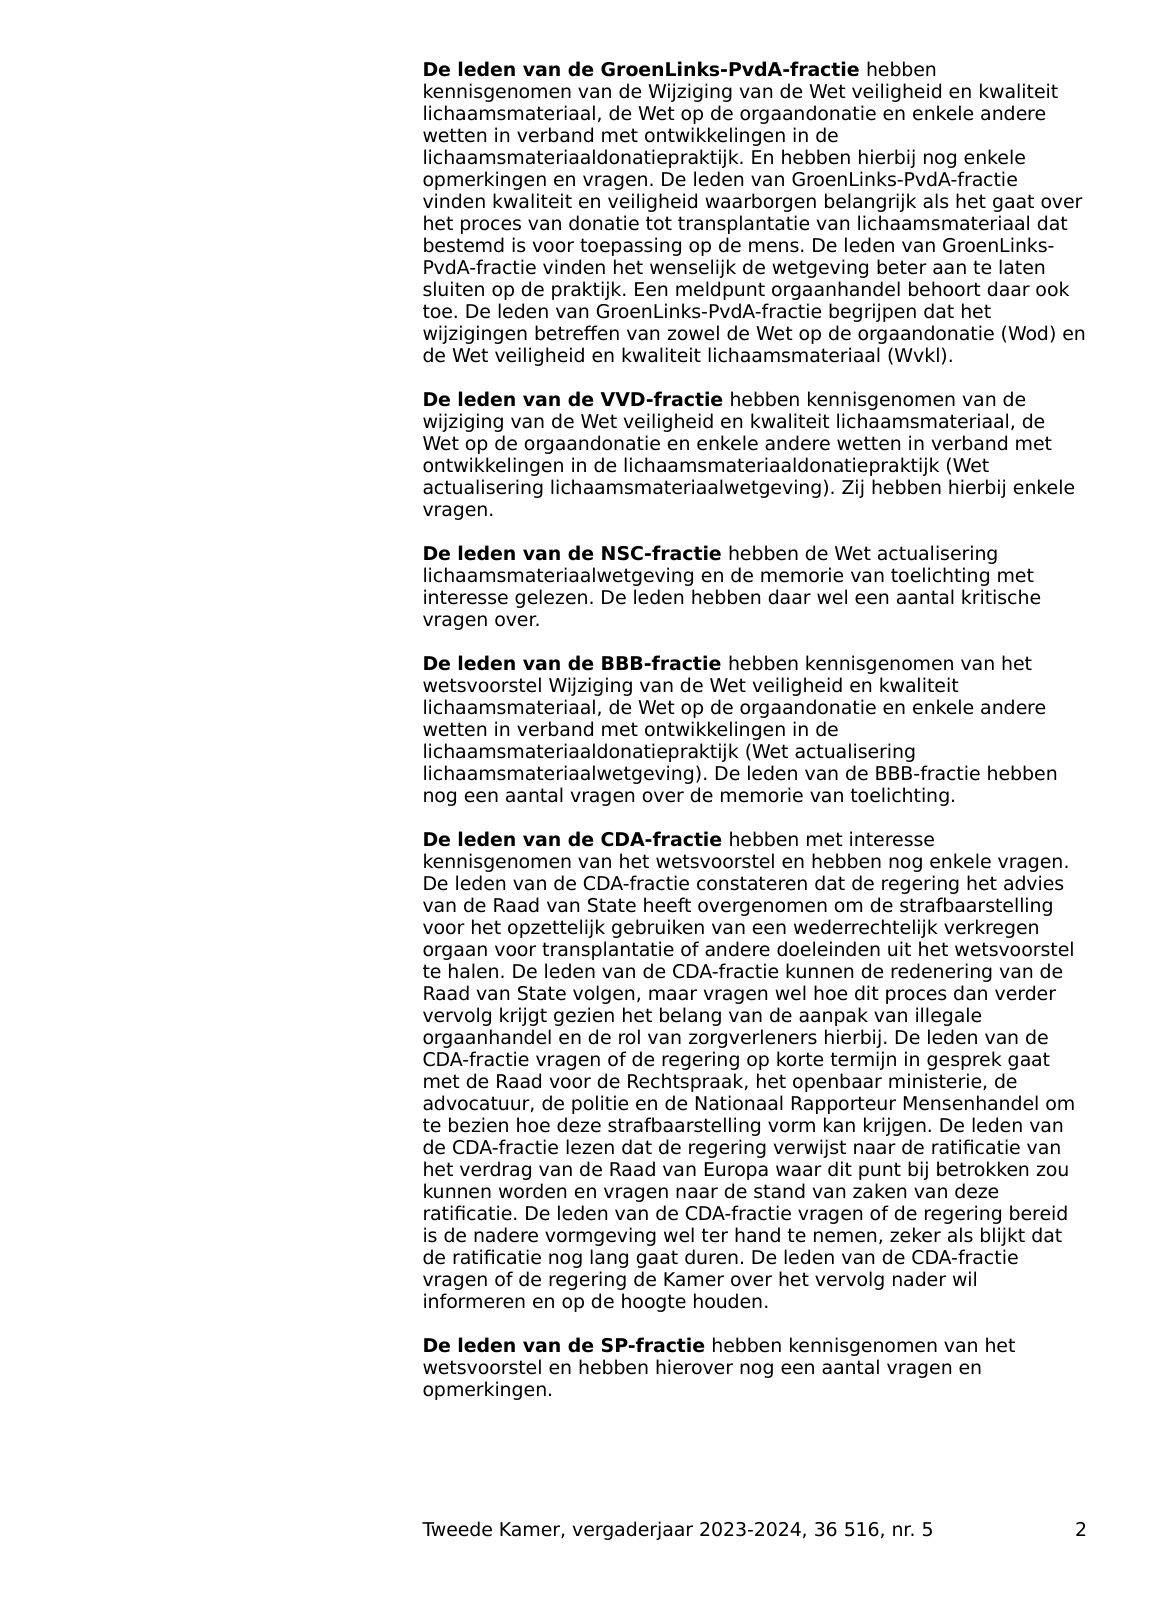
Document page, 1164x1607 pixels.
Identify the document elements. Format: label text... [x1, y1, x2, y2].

text De leden van de NSC-fractie hebben de Wet actualisering lichaamsmateriaalwetgeving en de memorie van toelichting met interesse gelezen. De leden hebben daar wel een aantal kritische vragen over. [422, 543, 1087, 631]
text De leden van de VVD-fractie hebben kennisgenomen van de wijziging van de Wet veiligheid en kwaliteit lichaamsmateriaal, de Wet op de orgaandonatie en enkele andere wetten in verband met ontwikkelingen in de lichaamsmateriaaldonatiepraktijk (Wet actualisering lichaamsmateriaalwetgeving). Zij hebben hierbij enkele vragen. [422, 389, 1087, 521]
text De leden van de SP-fractie hebben kennisgenomen van het wetsvoorstel en hebben hierover nog een aantal vragen en opmerkingen. [422, 1335, 1087, 1401]
text De leden van de CDA-fractie hebben met interesse kennisgenomen van het wetsvoorstel en hebben nog enkele vragen. De leden van de CDA-fractie constateren dat de regering het advies van de Raad van State heeft overgenomen om de strafbaarstelling voor het opzettelijk gebruiken van een wederrechtelijk verkregen orgaan voor transplantatie of andere doeleinden uit het wetsvoorstel te halen. De leden van de CDA-fractie kunnen de redenering van de Raad van State volgen, maar vragen wel hoe dit proces dan verder vervolg krijgt gezien het belang van de aanpak van illegale orgaanhandel en de rol van zorgverleners hierbij. De leden van de CDA-fractie vragen of de regering op korte termijn in gesprek gaat met de Raad voor de Rechtspraak, het openbaar ministerie, de advocatuur, de politie en de Nationaal Rapporteur Mensenhandel om te bezien hoe deze strafbaarstelling vorm kan krijgen. De leden van de CDA-fractie lezen dat de regering verwijst naar de ratificatie van het verdrag van de Raad van Europa waar dit punt bij betrokken zou kunnen worden en vragen naar de stand van zaken van deze ratificatie. De leden van de CDA-fractie vragen of de regering bereid is de nadere vormgeving wel ter hand te nemen, zeker als blijkt dat de ratificatie nog lang gaat duren. De leden van de CDA-fractie vragen of de regering de Kamer over het vervolg nader wil informeren en op de hoogte houden. [422, 829, 1087, 1313]
text De leden van de GroenLinks-PvdA-fractie hebben kennisgenomen van de Wijziging van de Wet veiligheid en kwaliteit lichaamsmateriaal, de Wet op de orgaandonatie en enkele andere wetten in verband met ontwikkelingen in de lichaamsmateriaaldonatiepraktijk. En hebben hierbij nog enkele opmerkingen en vragen. De leden van GroenLinks-PvdA-fractie vinden kwaliteit en veiligheid waarborgen belangrijk als het gaat over het proces van donatie tot transplantatie van lichaamsmateriaal dat bestemd is voor toepassing op de mens. De leden van GroenLinks-PvdA-fractie vinden het wenselijk de wetgeving beter aan te laten sluiten op de praktijk. Een meldpunt orgaanhandel behoort daar ook toe. De leden van GroenLinks-PvdA-fractie begrijpen dat het wijzigingen betreffen van zowel de Wet op de orgaandonatie (Wod) en de Wet veiligheid en kwaliteit lichaamsmateriaal (Wvkl). [422, 59, 1087, 367]
text De leden van de BBB-fractie hebben kennisgenomen van het wetsvoorstel Wijziging van de Wet veiligheid en kwaliteit lichaamsmateriaal, de Wet op de orgaandonatie en enkele andere wetten in verband met ontwikkelingen in de lichaamsmateriaaldonatiepraktijk (Wet actualisering lichaamsmateriaalwetgeving). De leden van de BBB-fractie hebben nog een aantal vragen over de memorie van toelichting. [422, 653, 1087, 807]
